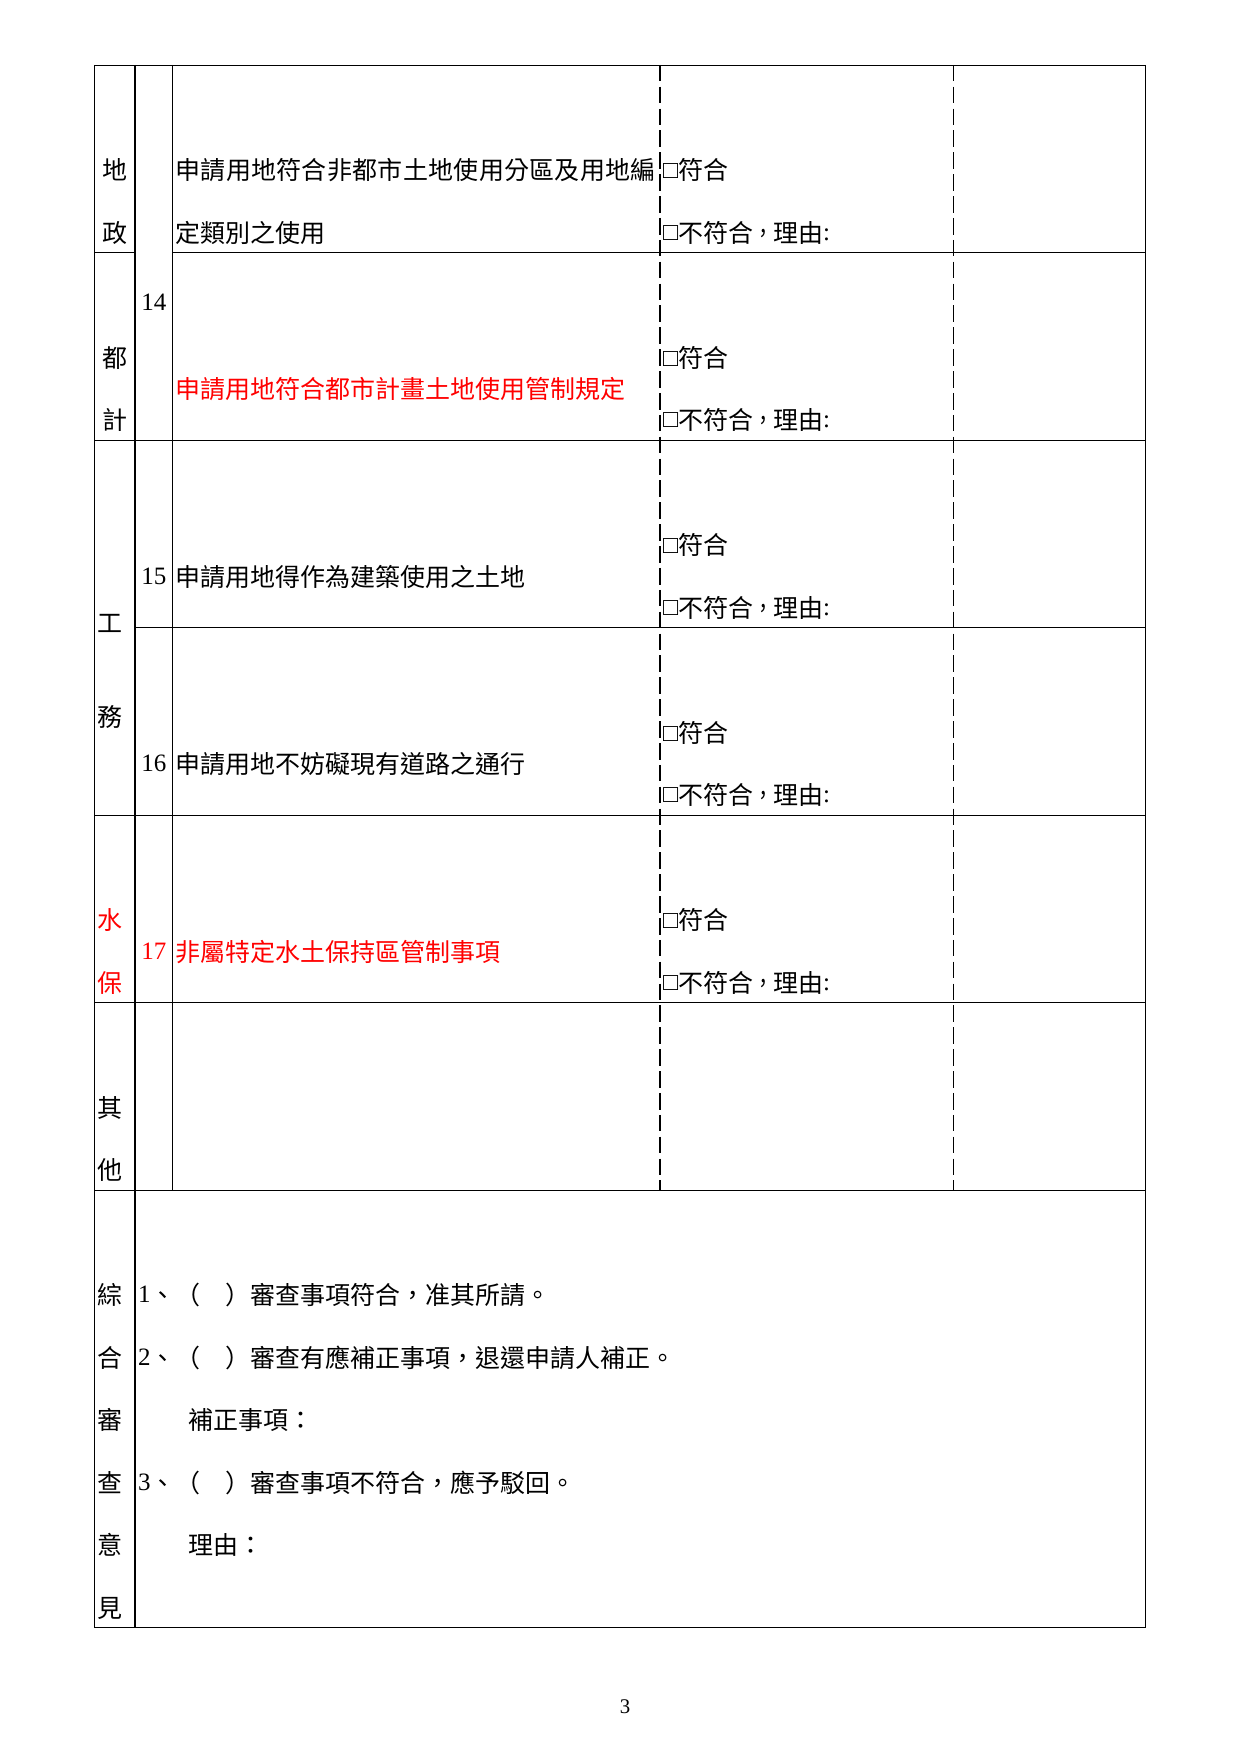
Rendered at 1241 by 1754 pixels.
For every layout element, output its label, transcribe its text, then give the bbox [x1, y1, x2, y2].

table_cell [954, 253, 1145, 440]
table_cell 申請用地得作為建築使用之土地 [173, 441, 660, 627]
table_cell [173, 1003, 660, 1190]
table_cell 非屬特定水土保持區管制事項 [173, 816, 660, 1002]
table_cell □符合 □不符合，理由: [660, 816, 954, 1002]
table_cell 16 [136, 628, 172, 815]
table_cell □符合 □不符合，理由: [660, 253, 954, 440]
table_cell 綜合審查意見 [95, 1191, 134, 1627]
table_cell 15 [136, 441, 172, 627]
table_cell 都 計 [95, 253, 134, 440]
table_cell [954, 628, 1145, 815]
table_cell 工 務 [95, 441, 134, 815]
table_cell 其 他 [95, 1003, 134, 1190]
table_cell 水 保 [95, 816, 134, 1002]
table_cell [136, 1003, 172, 1190]
table_cell □符合 □不符合，理由: [660, 628, 954, 815]
table_cell 17 [136, 816, 172, 1002]
table_cell [954, 816, 1145, 1002]
table_cell 地 政 [95, 66, 134, 252]
table_cell [954, 1003, 1145, 1190]
table_cell 1、（ ）審查事項符合，准其所請。 2、（ ）審查有應補正事項，退還申請人補正。 補正事項： 3、（ ）審查事項不符合，應予駁回。 理由： [136, 1191, 1145, 1627]
table_cell □符合 □不符合，理由: [660, 441, 954, 627]
table_cell [954, 441, 1145, 627]
table_cell 申請用地符合都市計畫土地使用管制規定 [173, 253, 660, 440]
table_cell 申請用地不妨礙現有道路之通行 [173, 628, 660, 815]
table_cell [954, 66, 1145, 252]
table_cell 申請用地符合非都市土地使用分區及用地編定類別之使用 [173, 66, 660, 252]
table_cell [660, 1003, 954, 1190]
table_cell □符合 □不符合，理由: [660, 66, 954, 252]
table_cell 14 [136, 66, 172, 440]
